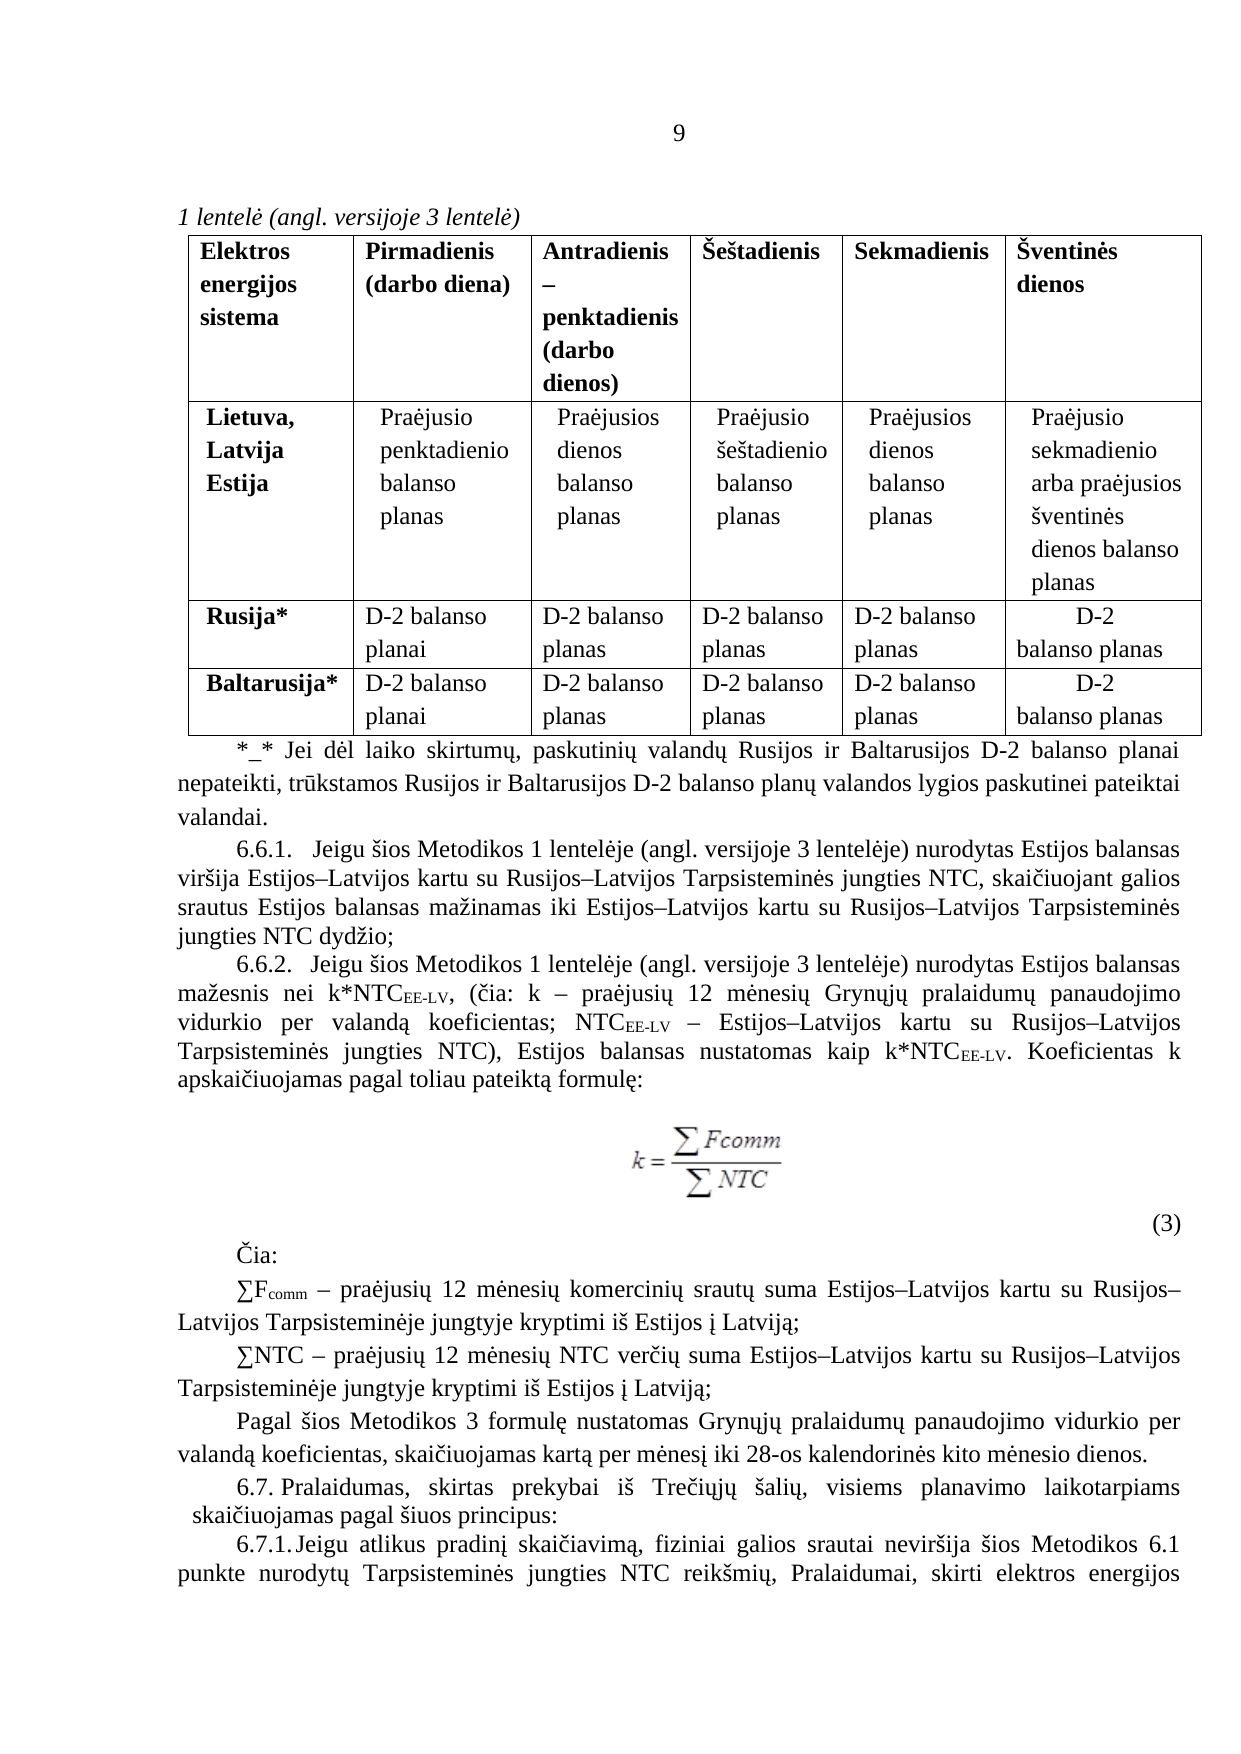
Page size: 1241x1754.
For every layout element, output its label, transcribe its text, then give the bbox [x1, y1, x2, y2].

table_header Elektros energijos sistema [189, 236, 353, 401]
table_cell Praėjusio sekmadienio arba praėjusios šventinės dienos balanso planas [1006, 402, 1201, 600]
text 6.6.1. Jeigu šios Metodikos 1 lentelėje (angl. versijoje 3 lentelėje) nurodytas Estijos balansas viršija Estijos–Latvijos kartu su Rusijos–Latvijos Tarpsisteminės jungties NTC, skaičiuojant galios srautus Estijos balansas mažinamas iki Estijos–Latvijos kartu su Rusijos–Latvijos Tarpsisteminės jungties NTC dydžio; [177, 834, 1181, 949]
table_header Šventinės dienos [1006, 236, 1201, 401]
table_cell D-2 balanso planas [691, 669, 842, 734]
table_cell D-2 balanso planas [532, 601, 690, 667]
table_cell Praėjusios dienos balanso planas [843, 402, 1005, 600]
table_cell D-2 balanso planai [354, 669, 531, 734]
table_header Antradienis–penktadienis (darbo dienos) [532, 236, 690, 401]
table_cell D-2 balanso planas [532, 669, 690, 734]
text 1 lentelė (angl. versijoje 3 lentelė) [177, 202, 1181, 231]
text Čia: [177, 1241, 1181, 1269]
text Pagal šios Metodikos 3 formulę nustatomas Grynųjų pralaidumų panaudojimo vidurkio per valandą koeficientas, skaičiuojamas kartą per mėnesį iki 28-os kalendorinės kito mėnesio dienos. [177, 1406, 1181, 1467]
text ∑NTC – praėjusių 12 mėnesių NTC verčių suma Estijos–Latvijos kartu su Rusijos–Latvijos Tarpsisteminėje jungtyje kryptimi iš Estijos į Latviją; [177, 1340, 1181, 1401]
table_header Šeštadienis [691, 236, 842, 401]
table_header Pirmadienis (darbo diena) [354, 236, 531, 401]
table_cell D-2 balanso planas [843, 601, 1005, 667]
table_cell Praėjusio penktadienio balanso planas [354, 402, 531, 600]
table_cell D-2 balanso planas [843, 669, 1005, 734]
table_cell Praėjusio šeštadienio balanso planas [691, 402, 842, 600]
text *_* Jei dėl laiko skirtumų, paskutinių valandų Rusijos ir Baltarusijos D-2 balanso planai nepateikti, trūkstamos Rusijos ir Baltarusijos D-2 balanso planų valandos lygios paskutinei pateiktai valandai. [177, 736, 1181, 830]
text 6.7.1. Jeigu atlikus pradinį skaičiavimą, fiziniai galios srautai neviršija šios Metodikos 6.1 punkte nurodytų Tarpsisteminės jungties NTC reikšmių, Pralaidumai, skirti elektros energijos [177, 1529, 1181, 1587]
table_cell Lietuva, Latvija Estija [189, 402, 353, 600]
text 6.7. Pralaidumas, skirtas prekybai iš Trečiųjų šalių, visiems planavimo laikotarpiams skaičiuojamas pagal šiuos principus: [192, 1472, 1181, 1529]
table_cell D-2 balanso planas [1006, 601, 1201, 667]
table_cell Rusija* [189, 601, 353, 667]
text ∑Fcomm – praėjusių 12 mėnesių komercinių srautų suma Estijos–Latvijos kartu su Rusijos–Latvijos Tarpsisteminėje jungtyje kryptimi iš Estijos į Latviją; [177, 1274, 1181, 1335]
table_header Sekmadienis [843, 236, 1005, 401]
text 6.6.2. Jeigu šios Metodikos 1 lentelėje (angl. versijoje 3 lentelėje) nurodytas Estijos balansas mažesnis nei k*NTCEE-LV, (čia: k – praėjusių 12 mėnesių Grynųjų pralaidumų panaudojimo vidurkio per valandą koeficientas; NTCEE-LV – Estijos–Latvijos kartu su Rusijos–Latvijos Tarpsisteminės jungties NTC), Estijos balansas nustatomas kaip k*NTCEE-LV. Koeficientas k apskaičiuojamas pagal toliau pateiktą formulę: [177, 949, 1181, 1093]
table_cell D-2 balanso planai [354, 601, 531, 667]
table_cell Baltarusija* [189, 669, 353, 734]
table_cell Praėjusios dienos balanso planas [532, 402, 690, 600]
text (3) [177, 1208, 1181, 1236]
table_cell D-2 balanso planas [691, 601, 842, 667]
table_cell D-2 balanso planas [1006, 669, 1201, 734]
